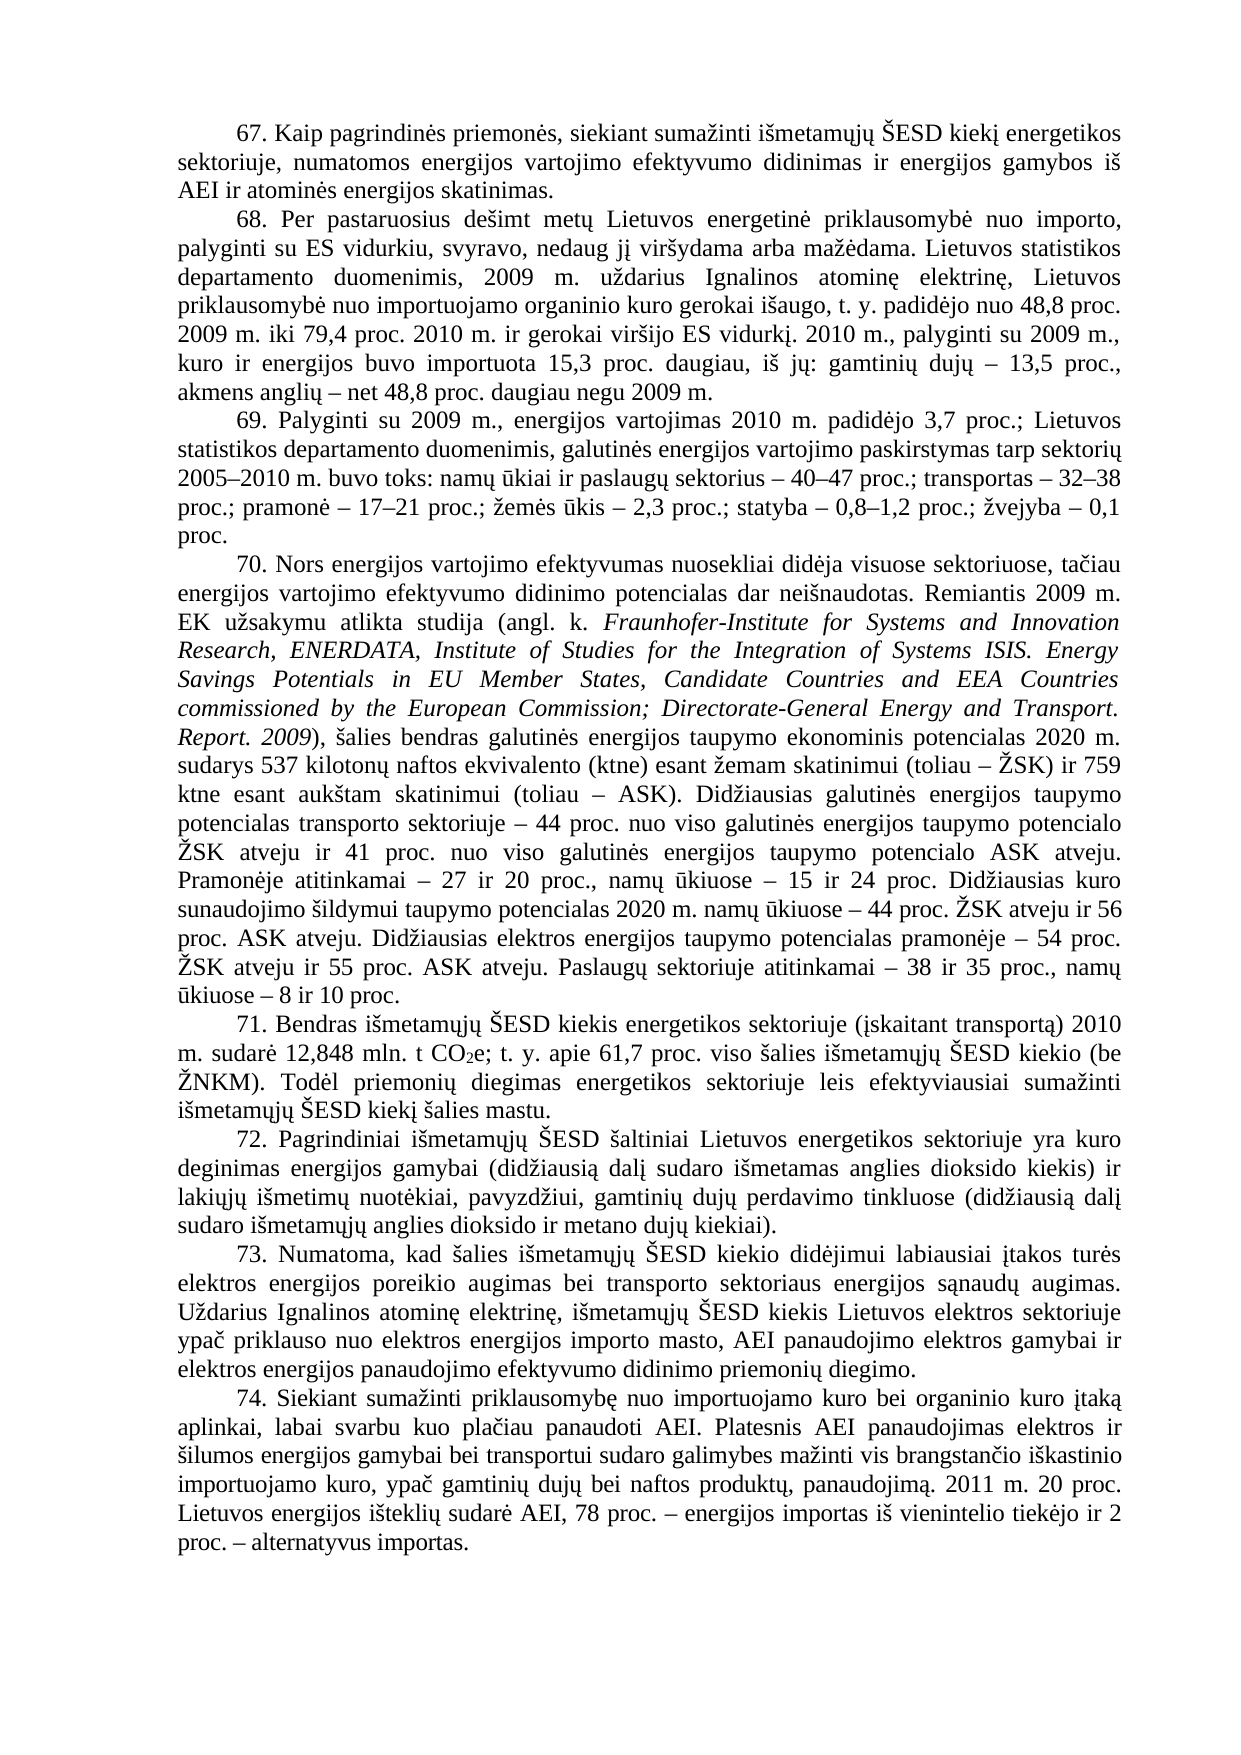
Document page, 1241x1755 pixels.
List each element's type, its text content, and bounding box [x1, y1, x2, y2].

text 72. Pagrindiniai išmetamųjų ŠESD šaltiniai Lietuvos energetikos sektoriuje yra kuro deginimas energijos gamybai (didžiausią dalį sudaro išmetamas anglies dioksido kiekis) ir lakiųjų išmetimų nuotėkiai, pavyzdžiui, gamtinių dujų perdavimo tinkluose (didžiausią dalį sudaro išmetamųjų anglies dioksido ir metano dujų kiekiai). [177, 1124, 1122, 1239]
text 67. Kaip pagrindinės priemonės, siekiant sumažinti išmetamųjų ŠESD kiekį energetikos sektoriuje, numatomos energijos vartojimo efektyvumo didinimas ir energijos gamybos iš AEI ir atominės energijos skatinimas. [177, 118, 1122, 204]
text 68. Per pastaruosius dešimt metų Lietuvos energetinė priklausomybė nuo importo, palyginti su ES vidurkiu, svyravo, nedaug jį viršydama arba mažėdama. Lietuvos statistikos departamento duomenimis, 2009 m. uždarius Ignalinos atominę elektrinę, Lietuvos priklausomybė nuo importuojamo organinio kuro gerokai išaugo, t. y. padidėjo nuo 48,8 proc. 2009 m. iki 79,4 proc. 2010 m. ir gerokai viršijo ES vidurkį. 2010 m., palyginti su 2009 m., kuro ir energijos buvo importuota 15,3 proc. daugiau, iš jų: gamtinių dujų – 13,5 proc., akmens anglių – net 48,8 proc. daugiau negu 2009 m. [177, 204, 1122, 406]
text 71. Bendras išmetamųjų ŠESD kiekis energetikos sektoriuje (įskaitant transportą) 2010 m. sudarė 12,848 mln. t CO2e; t. y. apie 61,7 proc. viso šalies išmetamųjų ŠESD kiekio (be ŽNKM). Todėl priemonių diegimas energetikos sektoriuje leis efektyviausiai sumažinti išmetamųjų ŠESD kiekį šalies mastu. [177, 1009, 1122, 1124]
text 73. Numatoma, kad šalies išmetamųjų ŠESD kiekio didėjimui labiausiai įtakos turės elektros energijos poreikio augimas bei transporto sektoriaus energijos sąnaudų augimas. Uždarius Ignalinos atominę elektrinę, išmetamųjų ŠESD kiekis Lietuvos elektros sektoriuje ypač priklauso nuo elektros energijos importo masto, AEI panaudojimo elektros gamybai ir elektros energijos panaudojimo efektyvumo didinimo priemonių diegimo. [177, 1239, 1122, 1383]
text 69. Palyginti su 2009 m., energijos vartojimas 2010 m. padidėjo 3,7 proc.; Lietuvos statistikos departamento duomenimis, galutinės energijos vartojimo paskirstymas tarp sektorių 2005–2010 m. buvo toks: namų ūkiai ir paslaugų sektorius – 40–47 proc.; transportas – 32–38 proc.; pramonė – 17–21 proc.; žemės ūkis – 2,3 proc.; statyba – 0,8–1,2 proc.; žvejyba – 0,1 proc. [177, 406, 1122, 549]
text 70. Nors energijos vartojimo efektyvumas nuosekliai didėja visuose sektoriuose, tačiau energijos vartojimo efektyvumo didinimo potencialas dar neišnaudotas. Remiantis 2009 m. EK užsakymu atlikta studija (angl. k. Fraunhofer-Institute for Systems and Innovation Research, ENERDATA, Institute of Studies for the Integration of Systems ISIS. Energy Savings Potentials in EU Member States, Candidate Countries and EEA Countries commissioned by the European Commission; Directorate-General Energy and Transport. Report. 2009), šalies bendras galutinės energijos taupymo ekonominis potencialas 2020 m. sudarys 537 kilotonų naftos ekvivalento (ktne) esant žemam skatinimui (toliau – ŽSK) ir 759 ktne esant aukštam skatinimui (toliau – ASK). Didžiausias galutinės energijos taupymo potencialas transporto sektoriuje – 44 proc. nuo viso galutinės energijos taupymo potencialo ŽSK atveju ir 41 proc. nuo viso galutinės energijos taupymo potencialo ASK atveju. Pramonėje atitinkamai – 27 ir 20 proc., namų ūkiuose – 15 ir 24 proc. Didžiausias kuro sunaudojimo šildymui taupymo potencialas 2020 m. namų ūkiuose – 44 proc. ŽSK atveju ir 56 proc. ASK atveju. Didžiausias elektros energijos taupymo potencialas pramonėje – 54 proc. ŽSK atveju ir 55 proc. ASK atveju. Paslaugų sektoriuje atitinkamai – 38 ir 35 proc., namų ūkiuose – 8 ir 10 proc. [177, 549, 1122, 1009]
text 74. Siekiant sumažinti priklausomybę nuo importuojamo kuro bei organinio kuro įtaką aplinkai, labai svarbu kuo plačiau panaudoti AEI. Platesnis AEI panaudojimas elektros ir šilumos energijos gamybai bei transportui sudaro galimybes mažinti vis brangstančio iškastinio importuojamo kuro, ypač gamtinių dujų bei naftos produktų, panaudojimą. 2011 m. 20 proc. Lietuvos energijos išteklių sudarė AEI, 78 proc. – energijos importas iš vienintelio tiekėjo ir 2 proc. – alternatyvus importas. [177, 1383, 1122, 1556]
